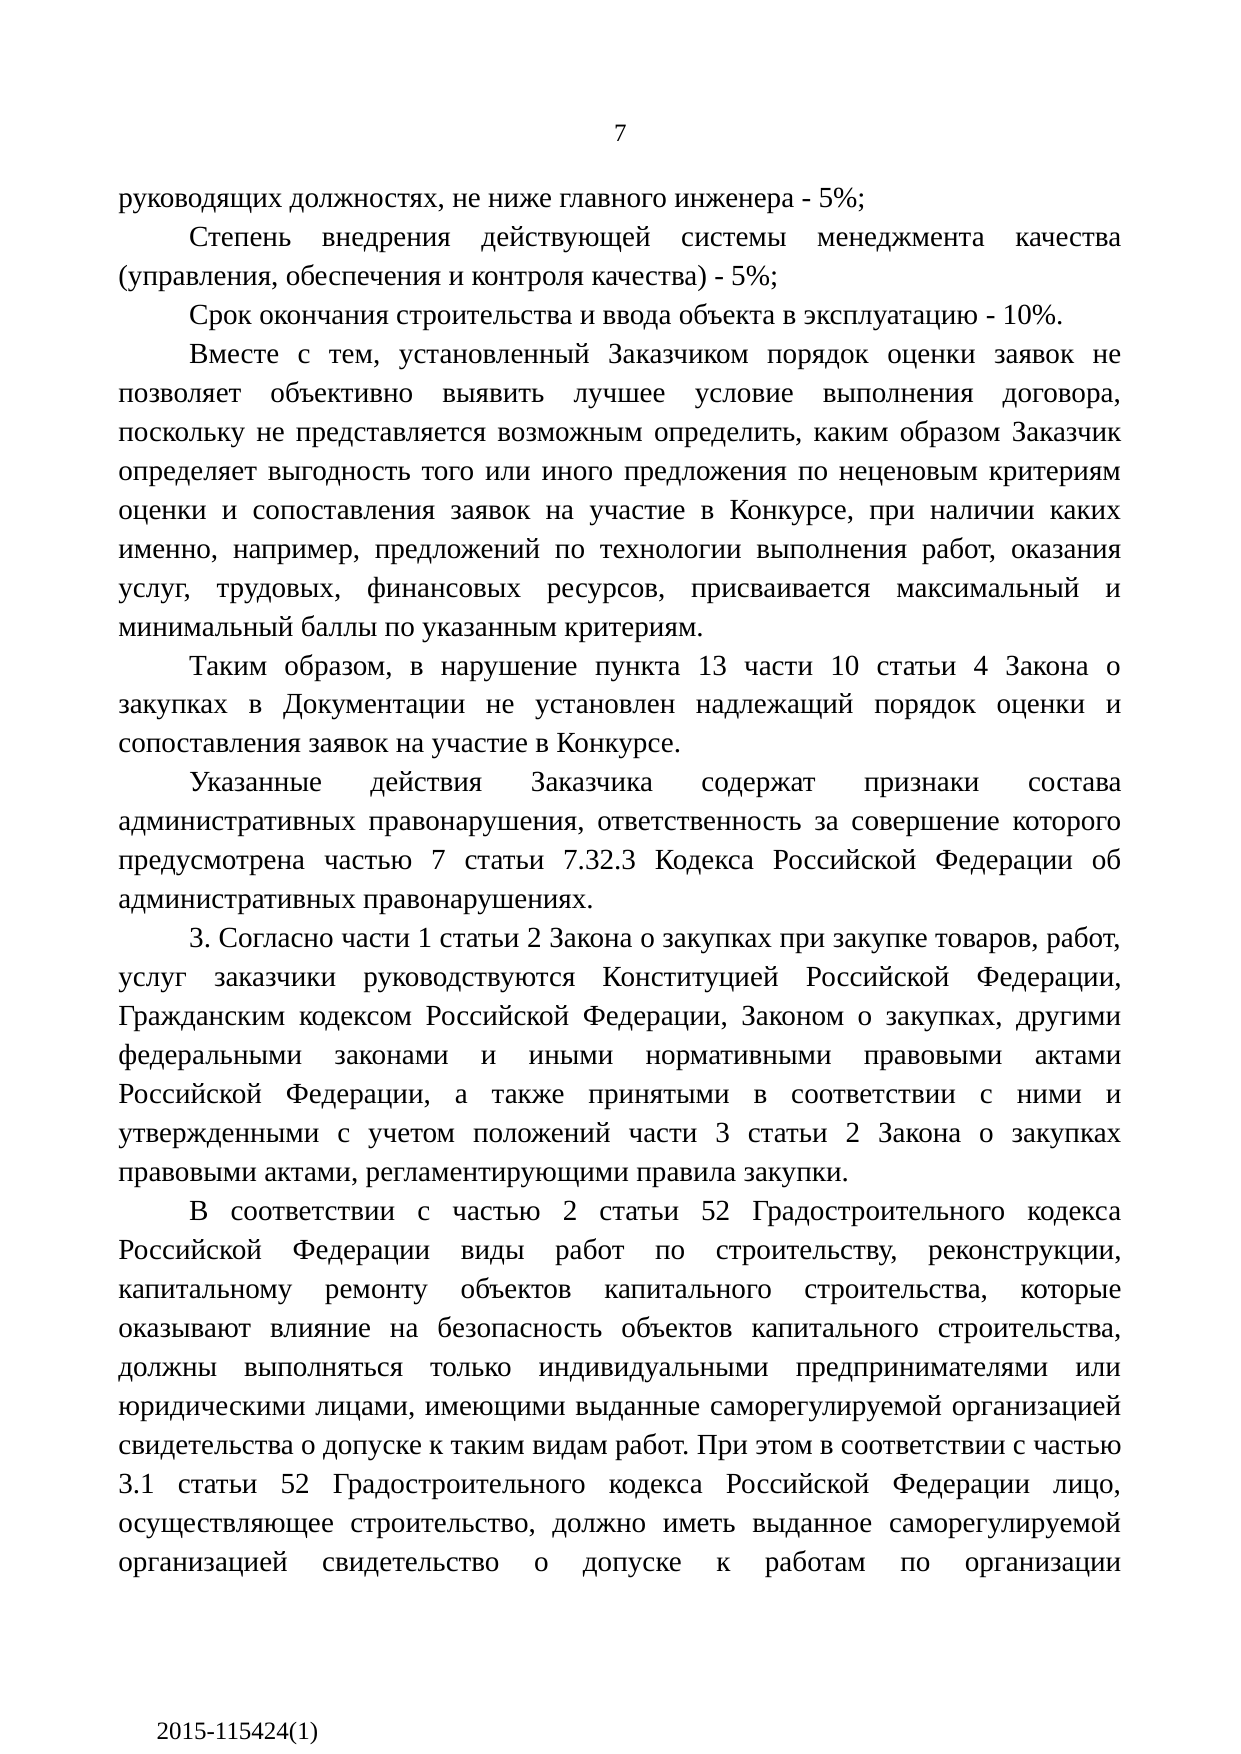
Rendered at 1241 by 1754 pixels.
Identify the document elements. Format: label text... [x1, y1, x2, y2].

text 3. Согласно части 1 статьи 2 Закона о закупках при закупке товаров, работ, услуг заказчики руководствуются Конституцией Российской Федерации, Гражданским кодексом Российской Федерации, Законом о закупках, другими федеральными законами и иными нормативными правовыми актами Российской Федерации, а также принятыми в соответствии с ними и утвержденными с учетом положений части 3 статьи 2 Закона о закупках правовыми актами, регламентирующими правила закупки. [118, 917, 1122, 1189]
text Указанные действия Заказчика содержат признаки состава административных правонарушения, ответственность за совершение которого предусмотрена частью 7 статьи 7.32.3 Кодекса Российской Федерации об административных правонарушениях. [118, 761, 1122, 917]
text Срок окончания строительства и ввода объекта в эксплуатацию - 10%. [118, 293, 1122, 332]
text Таким образом, в нарушение пункта 13 части 10 статьи 4 Закона о закупках в Документации не установлен надлежащий порядок оценки и сопоставления заявок на участие в Конкурсе. [118, 644, 1122, 761]
text Степень внедрения действующей системы менеджмента качества (управления, обеспечения и контроля качества) - 5%; [118, 215, 1122, 293]
text Вместе с тем, установленный Заказчиком порядок оценки заявок не позволяет объективно выявить лучшее условие выполнения договора, поскольку не представляется возможным определить, каким образом Заказчик определяет выгодность того или иного предложения по неценовым критериям оценки и сопоставления заявок на участие в Конкурсе, при наличии каких именно, например, предложений по технологии выполнения работ, оказания услуг, трудовых, финансовых ресурсов, присваивается максимальный и минимальный баллы по указанным критериям. [118, 332, 1122, 644]
text В соответствии с частью 2 статьи 52 Градостроительного кодекса Российской Федерации виды работ по строительству, реконструкции, капитальному ремонту объектов капитального строительства, которые оказывают влияние на безопасность объектов капитального строительства, должны выполняться только индивидуальными предпринимателями или юридическими лицами, имеющими выданные саморегулируемой организацией свидетельства о допуске к таким видам работ. При этом в соответствии с частью 3.1 статьи 52 Градостроительного кодекса Российской Федерации лицо, осуществляющее строительство, должно иметь выданное саморегулируемой организацией свидетельство о допуске к работам по организации [118, 1189, 1122, 1579]
text руководящих должностях, не ниже главного инженера - 5%; [118, 176, 1122, 215]
